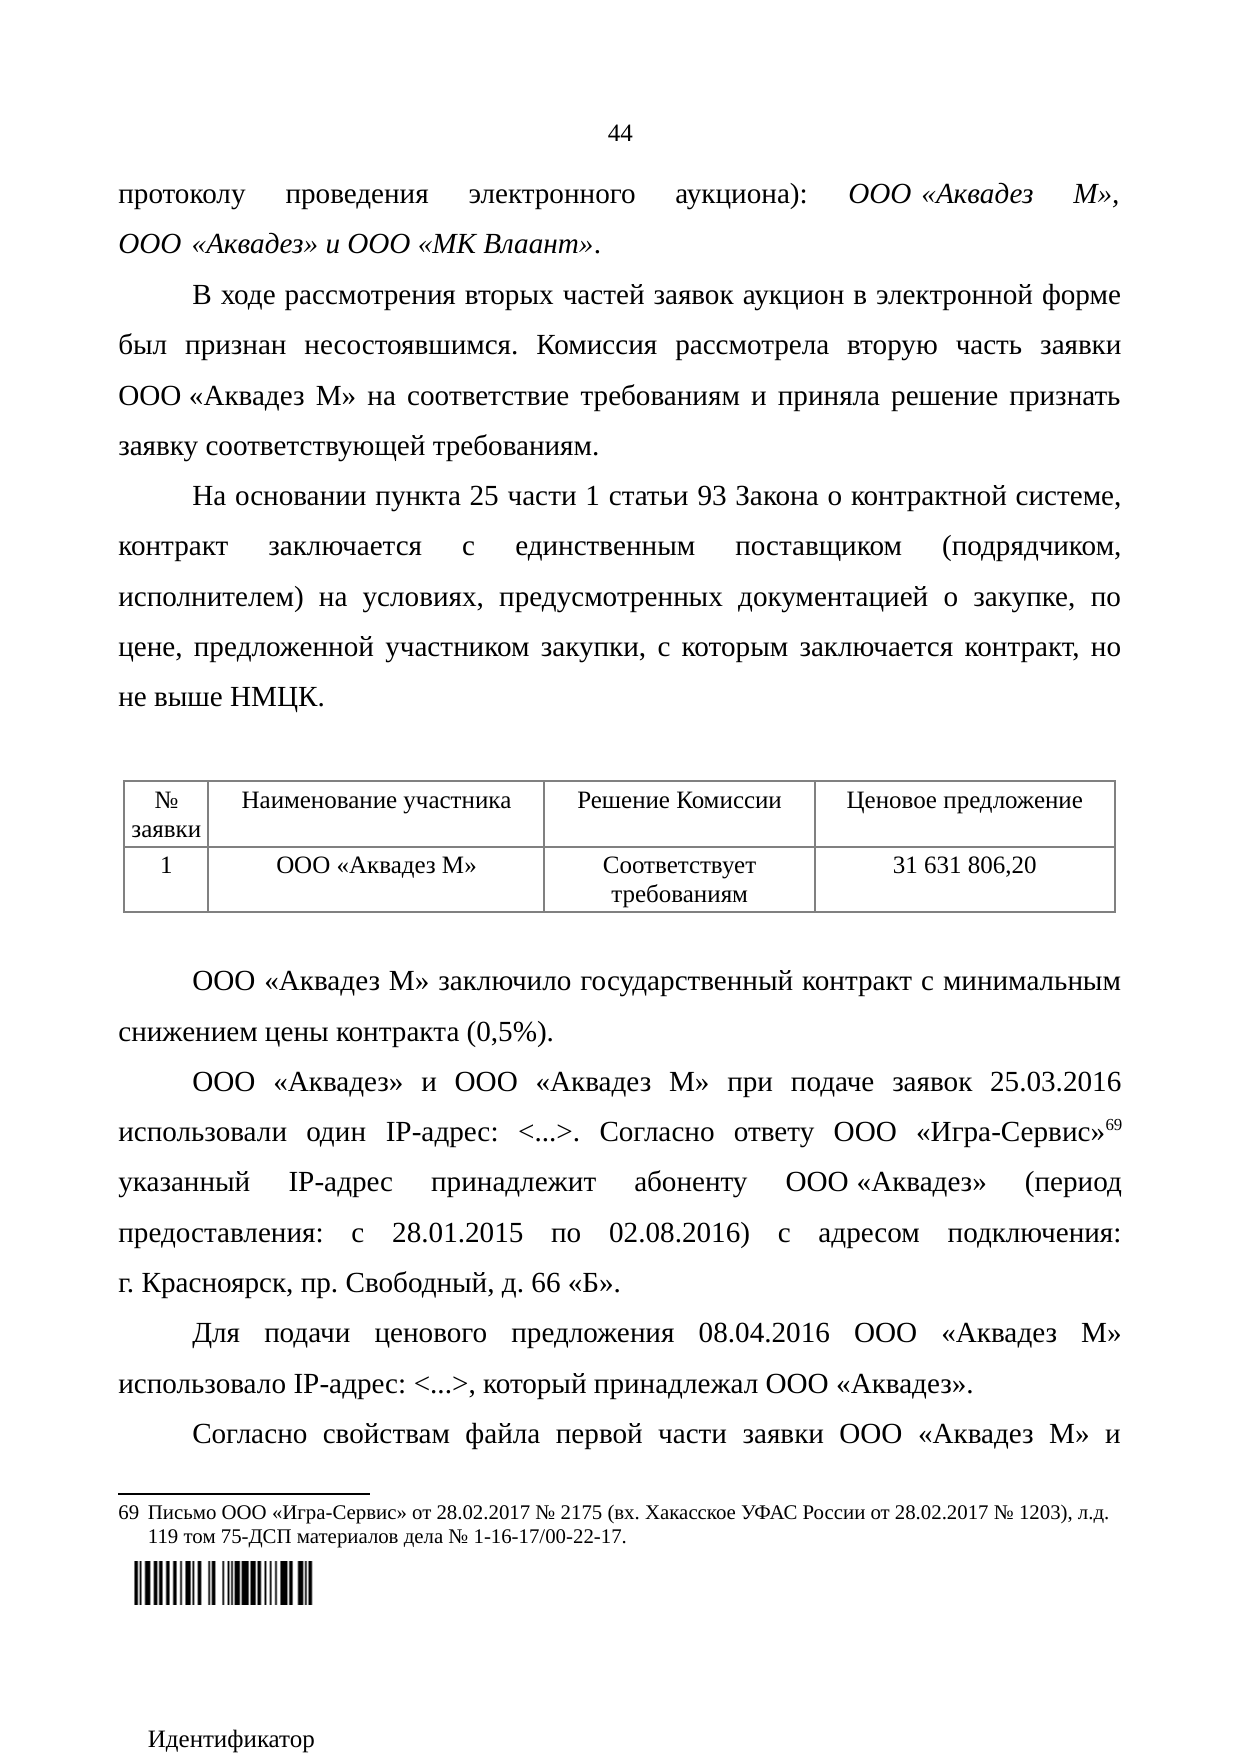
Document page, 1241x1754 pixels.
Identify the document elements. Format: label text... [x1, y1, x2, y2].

text Письмо ООО «Игра-Сервис» от 28.02.2017 № 2175 (вх. Хакасское УФАС России от 28.02.2017 № 1203), л.д. 119 том 75-ДСП материалов дела № 1-16-17/00-22-17. [118, 1500, 1122, 1548]
table_cell 31 631 806,20 [816, 848, 1114, 911]
text ООО «Аквадез М» заключило государственный контракт с минимальным снижением цены контракта (0,5%). [118, 963, 1122, 1047]
picture [119, 1561, 329, 1605]
table_cell 1 [125, 848, 207, 911]
table_header Ценовое предложение [816, 782, 1114, 846]
text На основании пункта 25 части 1 статьи 93 Закона о контрактной системе, контракт заключается с единственным поставщиком (подрядчиком, исполнителем) на условиях, предусмотренных документацией о закупке, по цене, предложенной участником закупки, с которым заключается контракт, но не выше НМЦК. [118, 478, 1122, 713]
text протоколу проведения электронного аукциона): ООО «Аквадез М», ООО «Аквадез» и ООО «МК Влаант». [118, 176, 1122, 260]
text ООО «Аквадез» и ООО «Аквадез М» при подаче заявок 25.03.2016 использовали один IP-адрес: <...>. Согласно ответу ООО «Игра-Сервис» указанный IP-адрес принадлежит абоненту ООО «Аквадез» (период предоставления: с 28.01.2015 по 02.08.2016) с адресом подключения: г. Красноярск, пр. Свободный, д. 66 «Б». [118, 1064, 1122, 1299]
table_header Решение Комиссии [545, 782, 814, 846]
text В ходе рассмотрения вторых частей заявок аукцион в электронной форме был признан несостоявшимся. Комиссия рассмотрела вторую часть заявки ООО «Аквадез М» на соответствие требованиям и приняла решение признать заявку соответствующей требованиям. [118, 277, 1122, 461]
table_header Наименование участника [209, 782, 543, 846]
table_header № заявки [125, 782, 207, 846]
table_cell ООО «Аквадез М» [209, 848, 543, 911]
text Согласно свойствам файла первой части заявки ООО «Аквадез М» и [118, 1416, 1122, 1450]
table_cell Соответствует требованиям [545, 848, 814, 911]
text Для подачи ценового предложения 08.04.2016 ООО «Аквадез М» использовало IP-адрес: <...>, который принадлежал ООО «Аквадез». [118, 1316, 1122, 1399]
